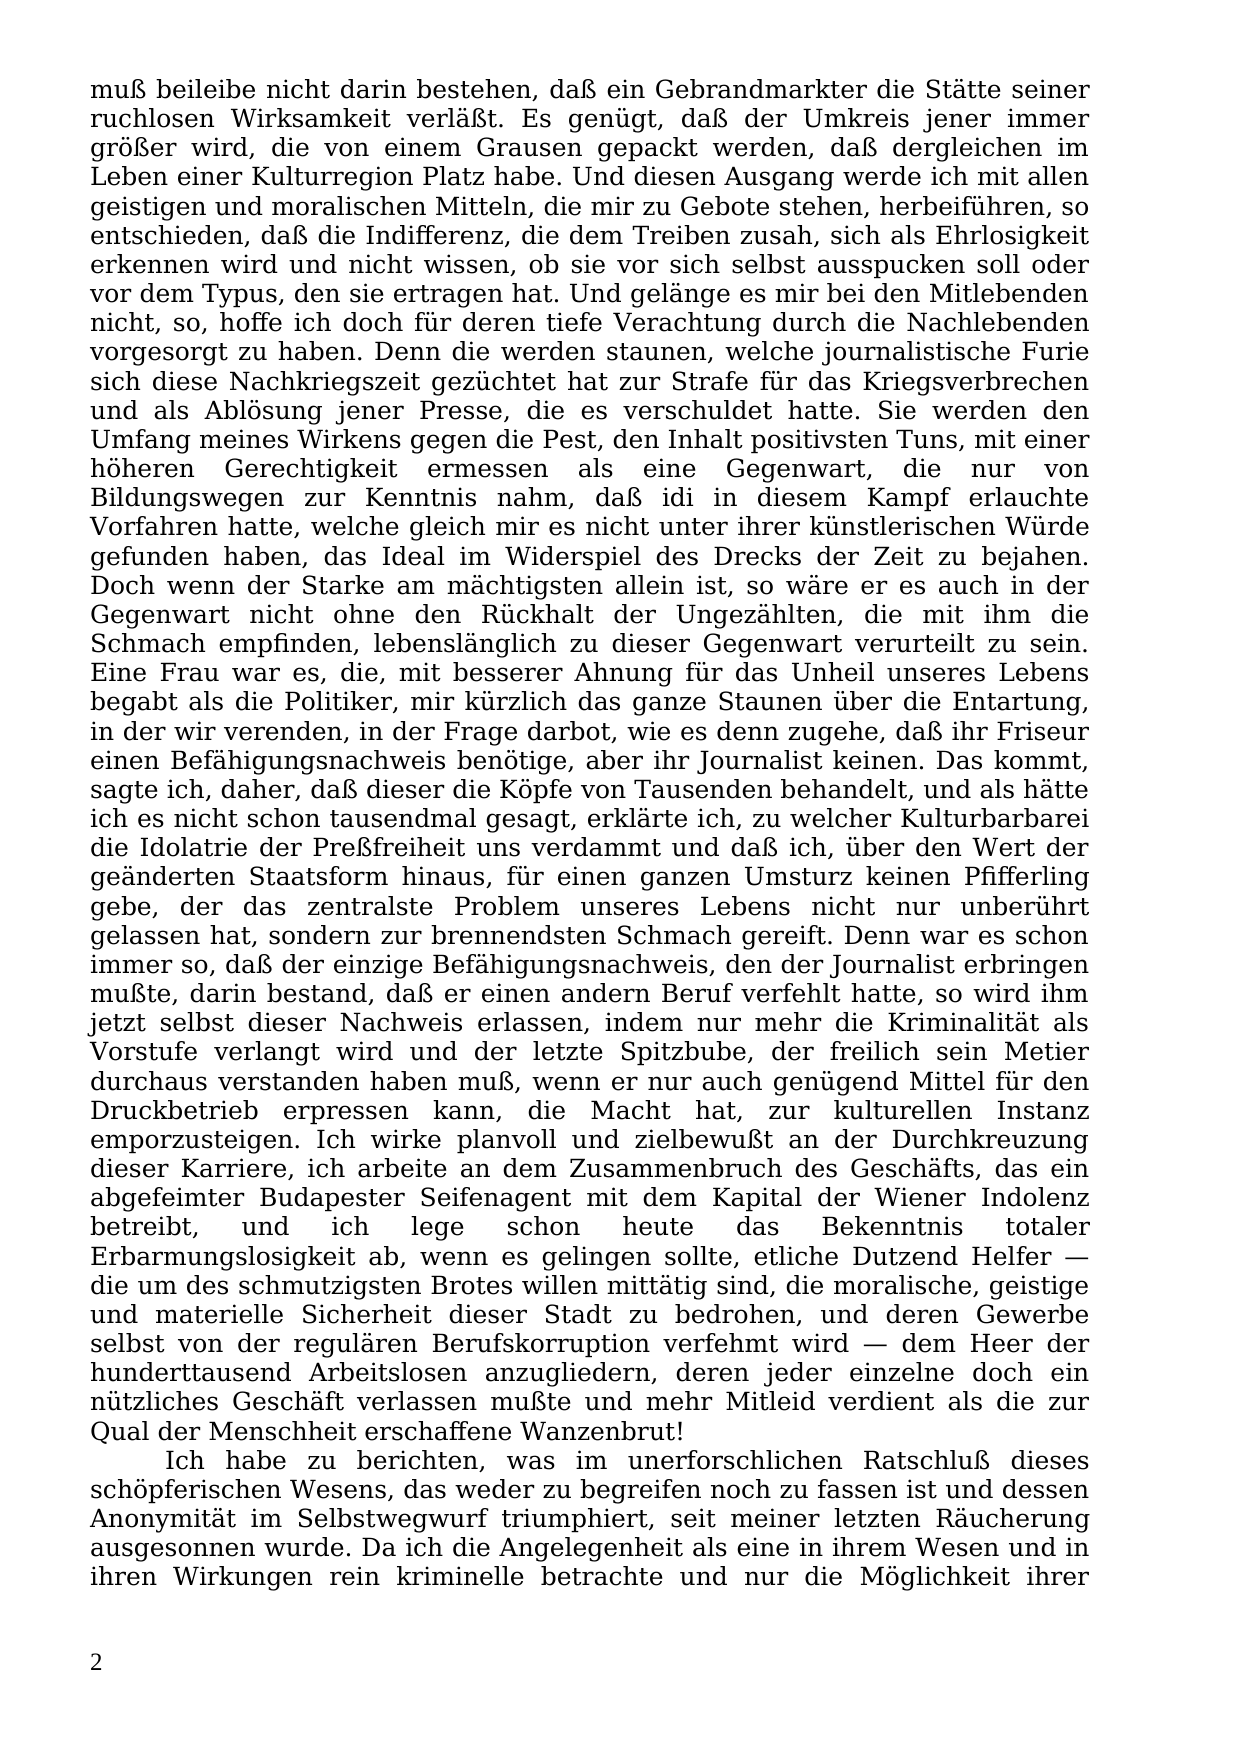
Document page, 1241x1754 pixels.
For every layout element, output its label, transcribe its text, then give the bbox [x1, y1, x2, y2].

text muß beileibe nicht darin bestehen, daß ein Gebrandmarkter die Stätte seiner ruchlosen Wirksamkeit verläßt. Es genügt, daß der Umkreis jener immer größer wird, die von einem Grausen gepackt werden, daß dergleichen im Leben einer Kulturregion Platz habe. Und diesen Ausgang werde ich mit allen geistigen und moralischen Mitteln, die mir zu Gebote stehen, herbeiführen, so entschieden, daß die Indifferenz, die dem Treiben zusah, sich als Ehrlosigkeit erkennen wird und nicht wissen, ob sie vor sich selbst ausspucken soll oder vor dem Typus, den sie ertragen hat. Und gelänge es mir bei den Mitlebenden nicht, so, hoffe ich doch für deren tiefe Verachtung durch die Nachlebenden vorgesorgt zu haben. Denn die werden staunen, welche journalistische Furie sich diese Nachkriegszeit gezüchtet hat zur Strafe für das Kriegsverbrechen und als Ablösung jener Presse, die es verschuldet hatte. Sie werden den Umfang meines Wirkens gegen die Pest, den Inhalt positivsten Tuns, mit einer höheren Gerechtigkeit ermessen als eine Gegenwart, die nur von Bildungswegen zur Kenntnis nahm, daß idi in diesem Kampf erlauchte Vorfahren hatte, welche gleich mir es nicht unter ihrer künstlerischen Würde gefunden haben, das Ideal im Widerspiel des Drecks der Zeit zu bejahen. Doch wenn der Starke am mächtigsten allein ist, so wäre er es auch in der Gegenwart nicht ohne den Rückhalt der Ungezählten, die mit ihm die Schmach empfinden, lebenslänglich zu dieser Gegenwart verurteilt zu sein. Eine Frau war es, die, mit besserer Ahnung für das Unheil unseres Lebens begabt als die Politiker, mir kürzlich das ganze Staunen über die Entartung, in der wir verenden, in der Frage darbot, wie es denn zugehe, daß ihr Friseur einen Befähigungsnachweis benötige, aber ihr Journalist keinen. Das kommt, sagte ich, daher, daß dieser die Köpfe von Tausenden behandelt, und als hätte ich es nicht schon tausendmal gesagt, erklärte ich, zu welcher Kulturbarbarei die Idolatrie der Preßfreiheit uns verdammt und daß ich, über den Wert der geänderten Staatsform hinaus, für einen ganzen Umsturz keinen Pfifferling gebe, der das zentralste Problem unseres Lebens nicht nur unberührt gelassen hat, sondern zur brennendsten Schmach gereift. Denn war es schon immer so, daß der einzige Befähigungsnachweis, den der Journalist erbringen mußte, darin bestand, daß er einen andern Beruf verfehlt hatte, so wird ihm jetzt selbst dieser Nachweis erlassen, indem nur mehr die Kriminalität als Vorstufe verlangt wird und der letzte Spitzbube, der freilich sein Metier durchaus verstanden haben muß, wenn er nur auch genügend Mittel für den Druckbetrieb erpressen kann, die Macht hat, zur kulturellen Instanz emporzusteigen. Ich wirke planvoll und zielbewußt an der Durchkreuzung dieser Karriere, ich arbeite an dem Zusammenbruch des Geschäfts, das ein abgefeimter Budapester Seifenagent mit dem Kapital der Wiener Indolenz betreibt, und ich lege schon heute das Bekenntnis totaler Erbarmungslosigkeit ab, wenn es gelingen sollte, etliche Dutzend Helfer — die um des schmutzigsten Brotes willen mittätig sind, die moralische, geistige und materielle Sicherheit dieser Stadt zu bedrohen, und deren Gewerbe selbst von der regulären Berufskorruption verfehmt wird — dem Heer der hunderttausend Arbeitslosen anzugliedern, deren jeder einzelne doch ein nützliches Geschäft verlassen mußte und mehr Mitleid verdient als die zur Qual der Menschheit erschaffene Wanzenbrut! [90, 75, 1091, 1446]
text Ich habe zu berichten, was im unerforschlichen Ratschluß dieses schöpferischen Wesens, das weder zu begreifen noch zu fassen ist und dessen Anonymität im Selbst­wegwurf triumphiert, seit meiner letzten Räucherung ausgesonnen wurde. Da ich die Angelegenheit als eine in ihrem Wesen und in ihren Wirkungen rein kriminelle betrachte und nur die Möglichkeit ihrer [90, 1446, 1091, 1592]
